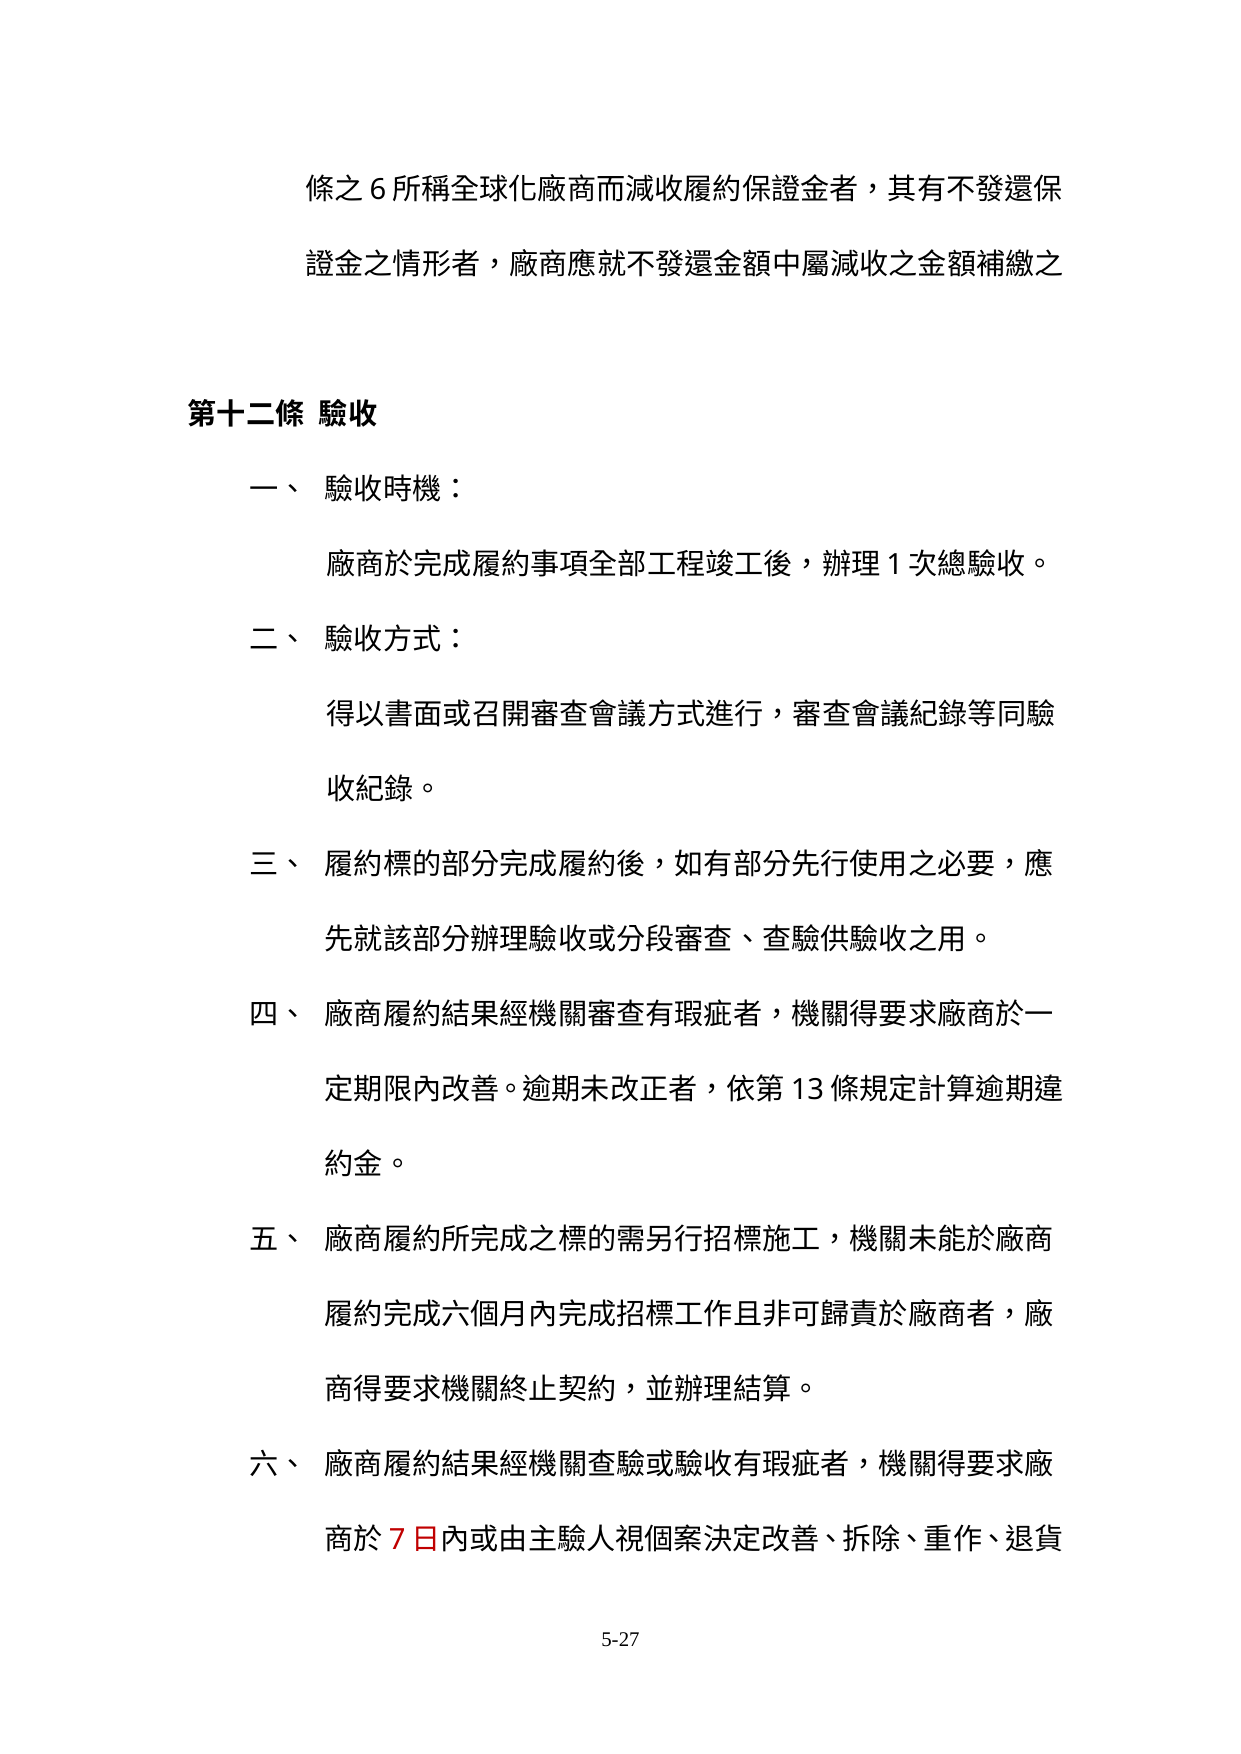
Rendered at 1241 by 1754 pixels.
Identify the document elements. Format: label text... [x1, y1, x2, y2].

list 廠商履約結果經機關查驗或驗收有瑕疵者，機關得要求廠商於7日內或由主驗人視個案決定改善、拆除、重作、退貨 [249, 1424, 1063, 1574]
list 履約標的部分完成履約後，如有部分先行使用之必要，應先就該部分辦理驗收或分段審查、查驗供驗收之用。 [249, 824, 1063, 974]
list 廠商履約結果經機關審查有瑕疵者，機關得要求廠商於一定期限內改善。逾期未改正者，依第13條規定計算逾期違約金。 [249, 974, 1063, 1199]
text 得以書面或召開審查會議方式進行，審查會議紀錄等同驗收紀錄。 [326, 674, 1063, 824]
list 廠商履約所完成之標的需另行招標施工，機關未能於廠商履約完成六個月內完成招標工作且非可歸責於廠商者，廠商得要求機關終止契約，並辦理結算。 [249, 1199, 1063, 1424]
text 廠商於完成履約事項全部工程竣工後，辦理1次總驗收。 [326, 524, 1063, 599]
list 驗收方式： [249, 599, 1063, 674]
text 第十二條 驗收 [187, 374, 1063, 449]
text 十二、廠商為優良廠商或押標金保證金暨其他擔保作業辦法第33條之6所稱全球化廠商而減收履約保證金者，其有不發還保證金之情形者，廠商應就不發還金額中屬減收之金額補繳之。 [241, 149, 1063, 299]
list 驗收時機： [249, 449, 1063, 524]
